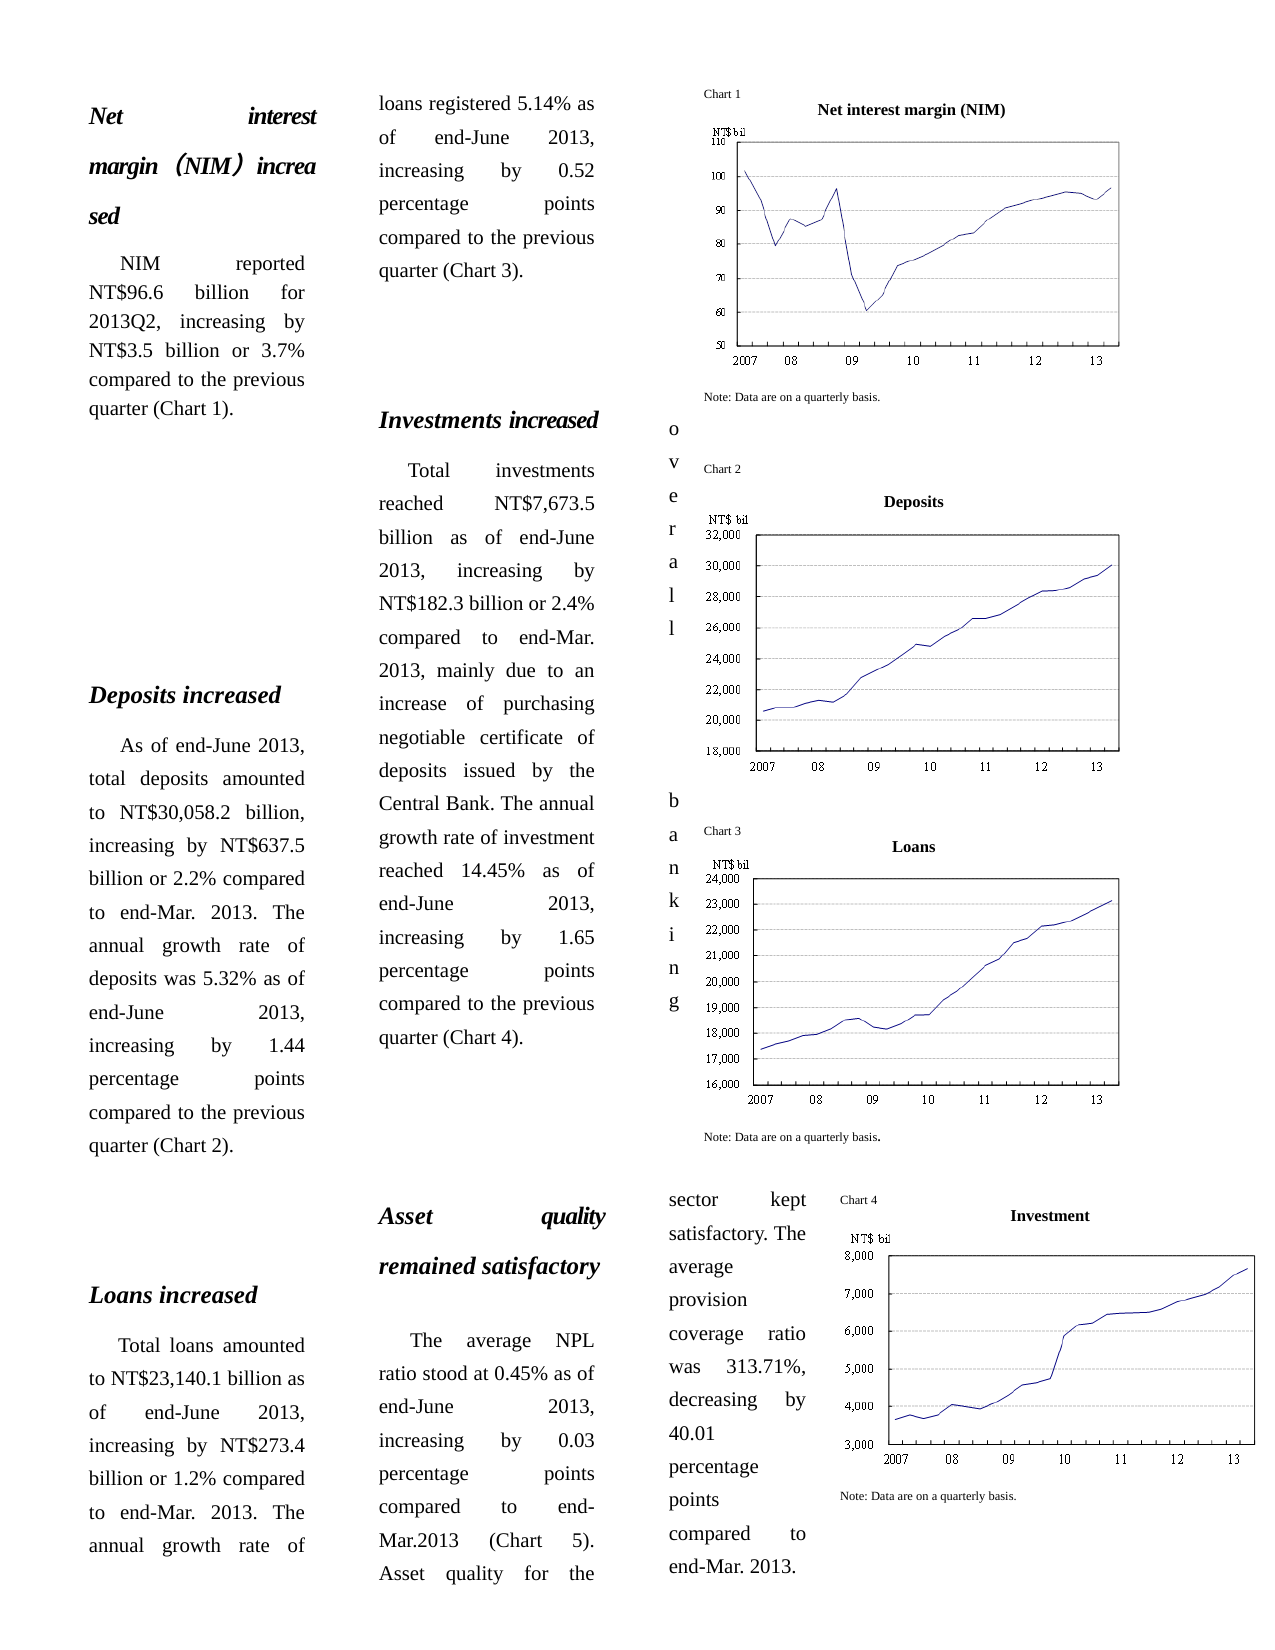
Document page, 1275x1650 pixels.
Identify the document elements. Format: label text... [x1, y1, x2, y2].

text Chart 4 [840, 1191, 1260, 1208]
text Chart 2 [704, 460, 1123, 477]
text Total loans amounted to NT$23,140.1 billion as of end-June 2013, increasing by NT$273.4 billion or 1.2% compared to end-Mar. 2013. The annual growth rate of [89, 1326, 305, 1559]
text The average NPL ratio stood at 0.45% as of end-June 2013, increasing by 0.03 percentage points compared to end-Mar.2013 (Chart 5). Asset quality for the overall banking sector kept satisfactory. The average provision coverage ratio was 313.71%, decreasing by 40.01 percentage points compared to end-Mar. 2013. [378, 1321, 595, 1587]
text Investments increased [378, 388, 607, 438]
text Note: Data are on a quarterly basis. [704, 379, 1123, 404]
text Net interest margin (NIM) [704, 102, 1123, 119]
text The average NPL ratio stood at 0.45% as of end-June 2013, increasing by 0.03 percentage points compared to end-Mar.2013 (Chart 5). Asset quality for the overall banking sector kept satisfactory. The average provision coverage ratio was 313.71%, decreasing by 40.01 percentage points compared to end-Mar. 2013. [668, 59, 885, 1580]
text Loans increased [89, 1263, 317, 1313]
text Chart 1 [704, 85, 1123, 102]
text Loans [704, 839, 1123, 856]
text Chart 3 [704, 822, 1123, 839]
text Total investments reached NT$7,673.5 billion as of end-June 2013, increasing by NT$182.3 billion or 2.4% compared to end-Mar. 2013, mainly due to an increase of purchasing negotiable certificate of deposits issued by the Central Bank. The annual growth rate of investment reached 14.45% as of end-June 2013, increasing by 1.65 percentage points compared to the previous quarter (Chart 4). [378, 451, 595, 1051]
text Net interest margin（NIM）increased [89, 84, 317, 234]
text Investment [840, 1208, 1260, 1224]
text As of end-June 2013, total deposits amounted to NT$30,058.2 billion, increasing by NT$637.5 billion or 2.2% compared to end-Mar. 2013. The annual growth rate of deposits was 5.32% as of end-June 2013, increasing by 1.44 percentage points compared to the previous quarter (Chart 2). [89, 726, 305, 1159]
text NIM reported NT$96.6 billion for 2013Q2, increasing by NT$3.5 billion or 3.7% compared to the previous quarter (Chart 1). [89, 247, 305, 422]
text Note: Data are on a quarterly basis. [840, 1478, 1260, 1503]
text Deposits [704, 477, 1123, 510]
text [689, 78, 1139, 418]
text Asset quality remained satisfactory [378, 1184, 607, 1284]
text Note: Data are on a quarterly basis. [704, 1120, 1123, 1144]
text loans registered 5.14% as of end-June 2013, increasing by 0.52 percentage points compared to the previous quarter (Chart 3). [378, 84, 595, 284]
text Deposits increased [89, 663, 317, 713]
